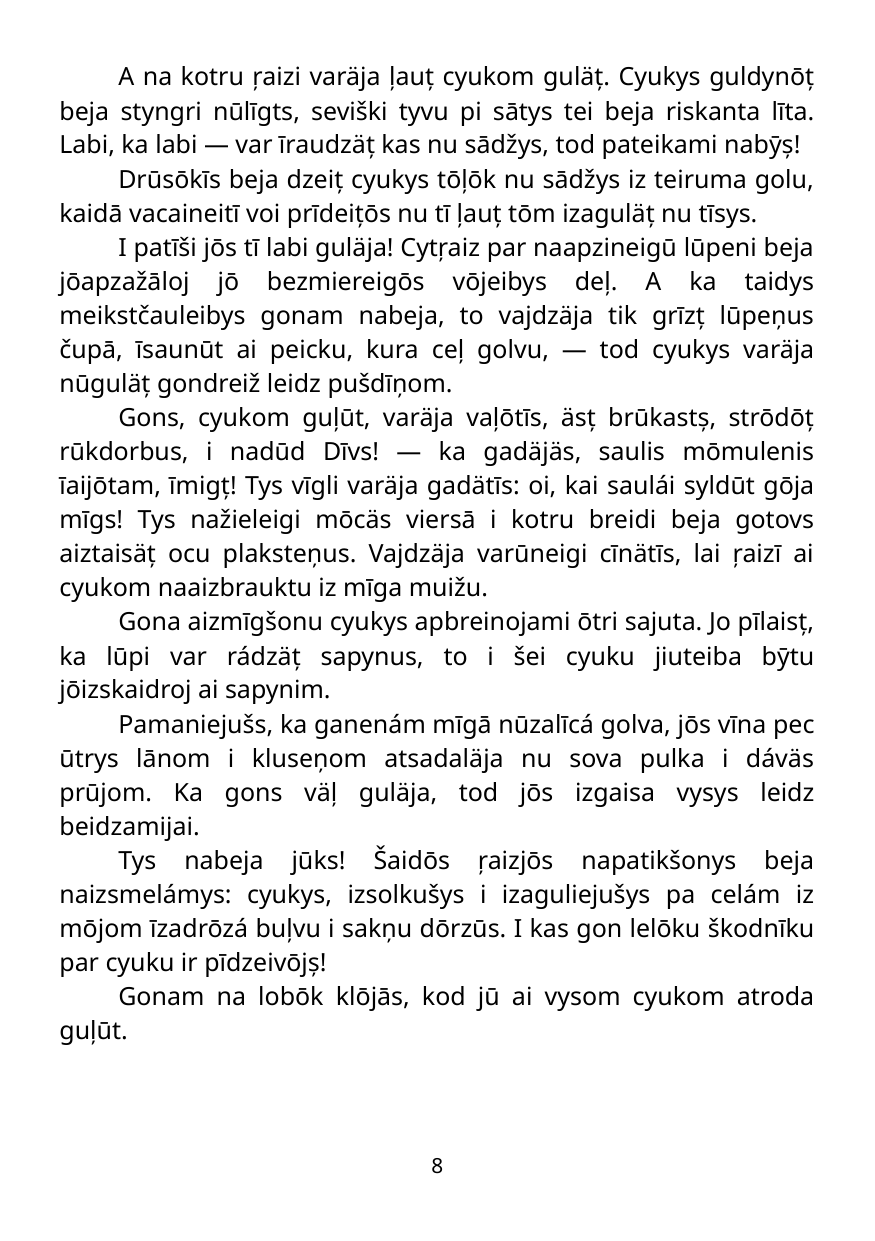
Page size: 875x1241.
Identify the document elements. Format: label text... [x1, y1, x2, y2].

text Gonam na lobōk klōjās, kod jū ai vysom cyukom atroda guļūt. [59, 979, 815, 1047]
text Drūsōkīs beja dzeiț cyukys tōļōk nu sādžys iz teiruma golu, kaidā vacaineitī voi prīdeițōs nu tī ļauț tōm izaguläț nu tīsys. [59, 161, 815, 229]
text Gona aizmīgšonu cyukys apbreinojami ōtri sajuta. Jo pīlaisț, ka lūpi var rádzäț sapynus, to i šei cyuku jiuteiba bȳtu jōizskaidroj ai sapynim. [59, 604, 815, 706]
text I patīši jōs tī labi guläja! Cytŗaiz par naapzineigū lūpeni beja jōapzažāloj jō bezmiereigōs vōjeibys deļ. A ka taidys meikstčauleibys gonam nabeja, to vajdzäja tik grīzț lūpeņus čupā, īsaunūt ai peicku, kura ceļ golvu, — tod cyukys varäja nūguläț gondreiž leidz pušdīņom. [59, 229, 815, 400]
text Pamaniejušs, ka ganenám mīgā nūzalīcá golva, jōs vīna pec ūtrys lānom i kluseņom atsadaläja nu sova pulka i dáväs prūjom. Ka gons väļ guläja, tod jōs izgaisa vysys leidz beidzamijai. [59, 706, 815, 842]
text Gons, cyukom guļūt, varäja vaļōtīs, äsț brūkastș, strōdōț rūkdorbus, i nadūd Dīvs! — ka gadäjäs, saulis mōmulenis īaijōtam, īmigț! Tys vīgli varäja gadätīs: oi, kai saulái syldūt gōja mīgs! Tys nažieleigi mōcäs viersā i kotru breidi beja gotovs aiztaisäț ocu plaksteņus. Vajdzäja varūneigi cīnätīs, lai ŗaizī ai cyukom naaizbrauktu iz mīga muižu. [59, 400, 815, 604]
text A na kotru ŗaizi varäja ļauț cyukom guläț. Cyukys guldynōț beja styngri nūlīgts, seviški tyvu pi sātys tei beja riskanta līta. Labi, ka labi — var īraudzäț kas nu sādžys, tod pateikami nabȳș! [59, 59, 815, 161]
text Tys nabeja jūks! Šaidōs ŗaizjōs napatikšonys beja naizsmelámys: cyukys, izsolkušys i izaguliejušys pa celám iz mōjom īzadrōzá buļvu i sakņu dōrzūs. I kas gon lelōku škodnīku par cyuku ir pīdzeivōjș! [59, 842, 815, 979]
